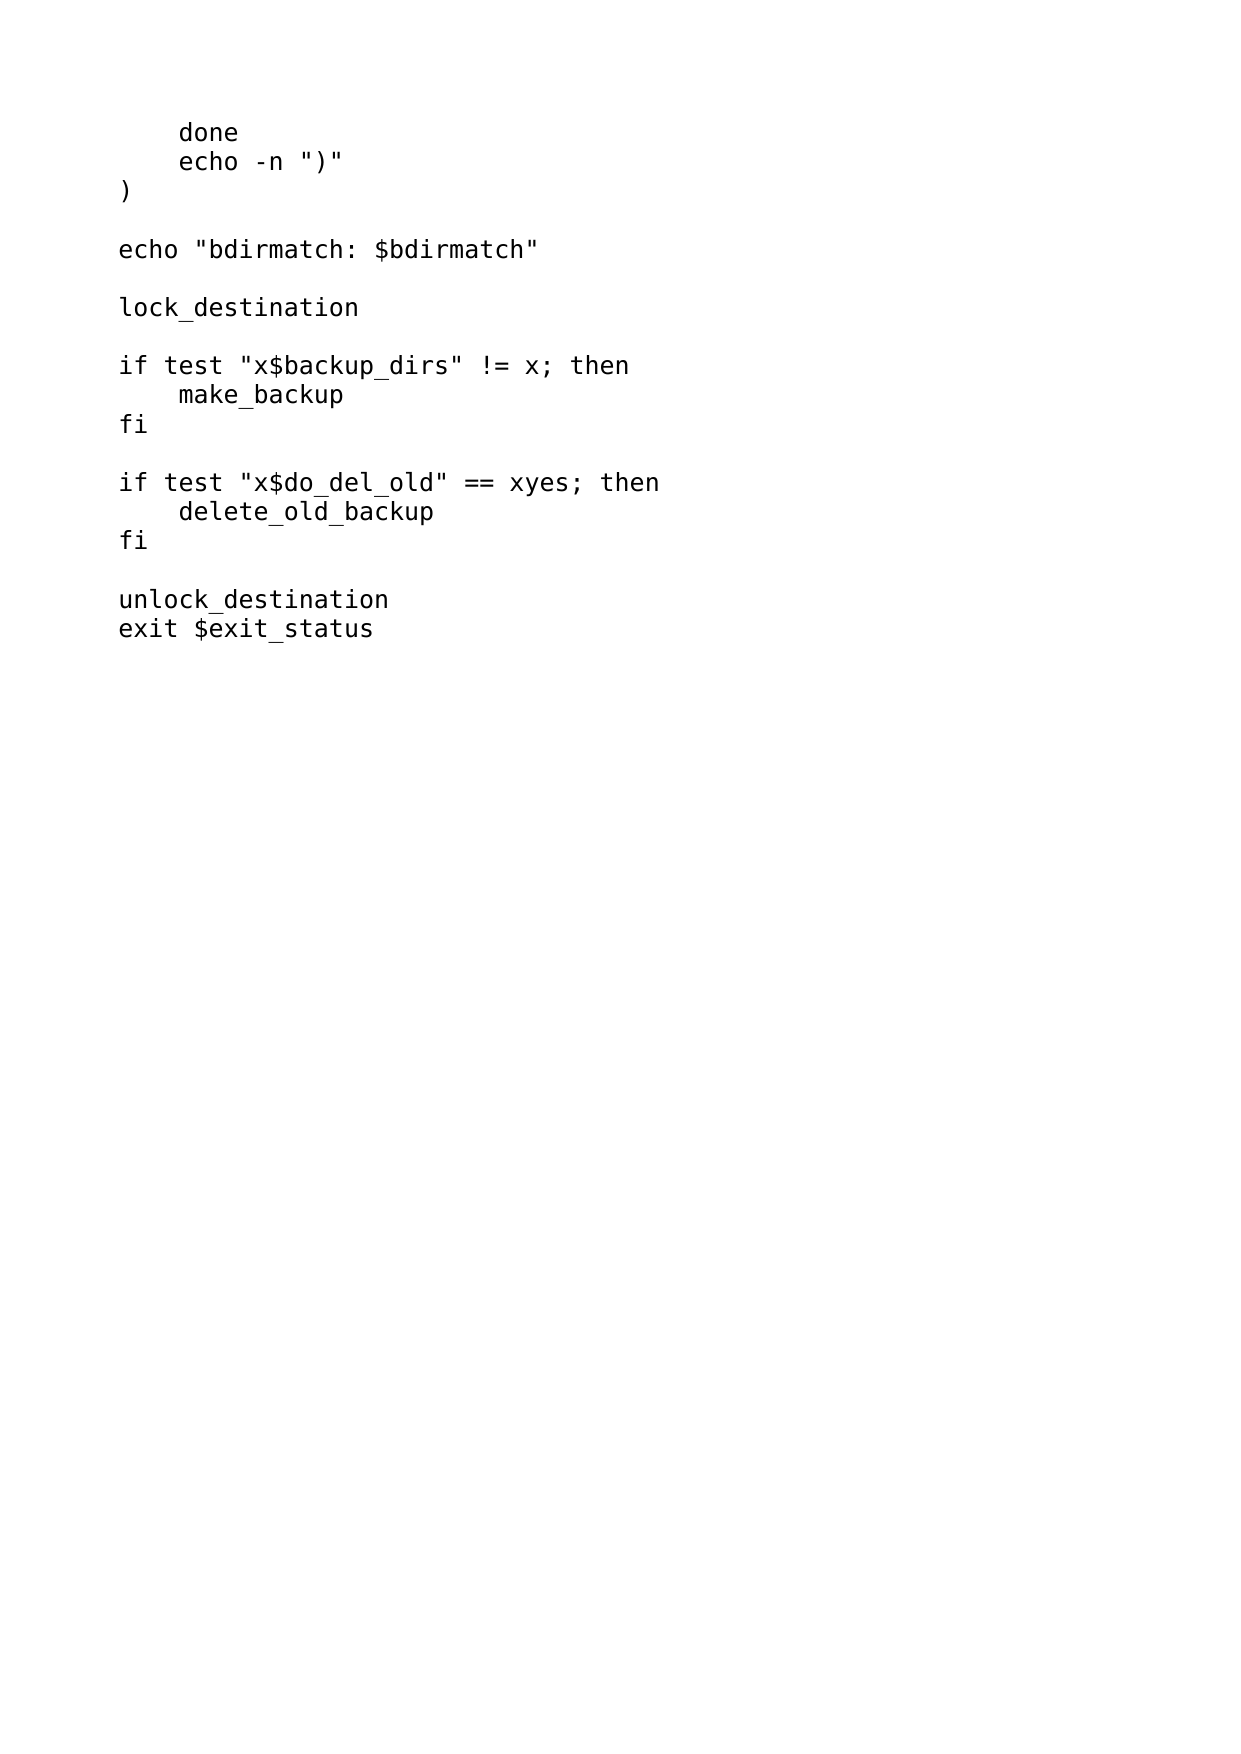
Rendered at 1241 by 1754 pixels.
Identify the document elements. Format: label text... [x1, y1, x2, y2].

text done echo -n ")" ) echo "bdirmatch: $bdirmatch" lock_destination if test "x$backup_dirs" != x; then make_backup fi if test "x$do_del_old" == xyes; then delete_old_backup fi unlock_destination exit $exit_status [118, 118, 1122, 643]
